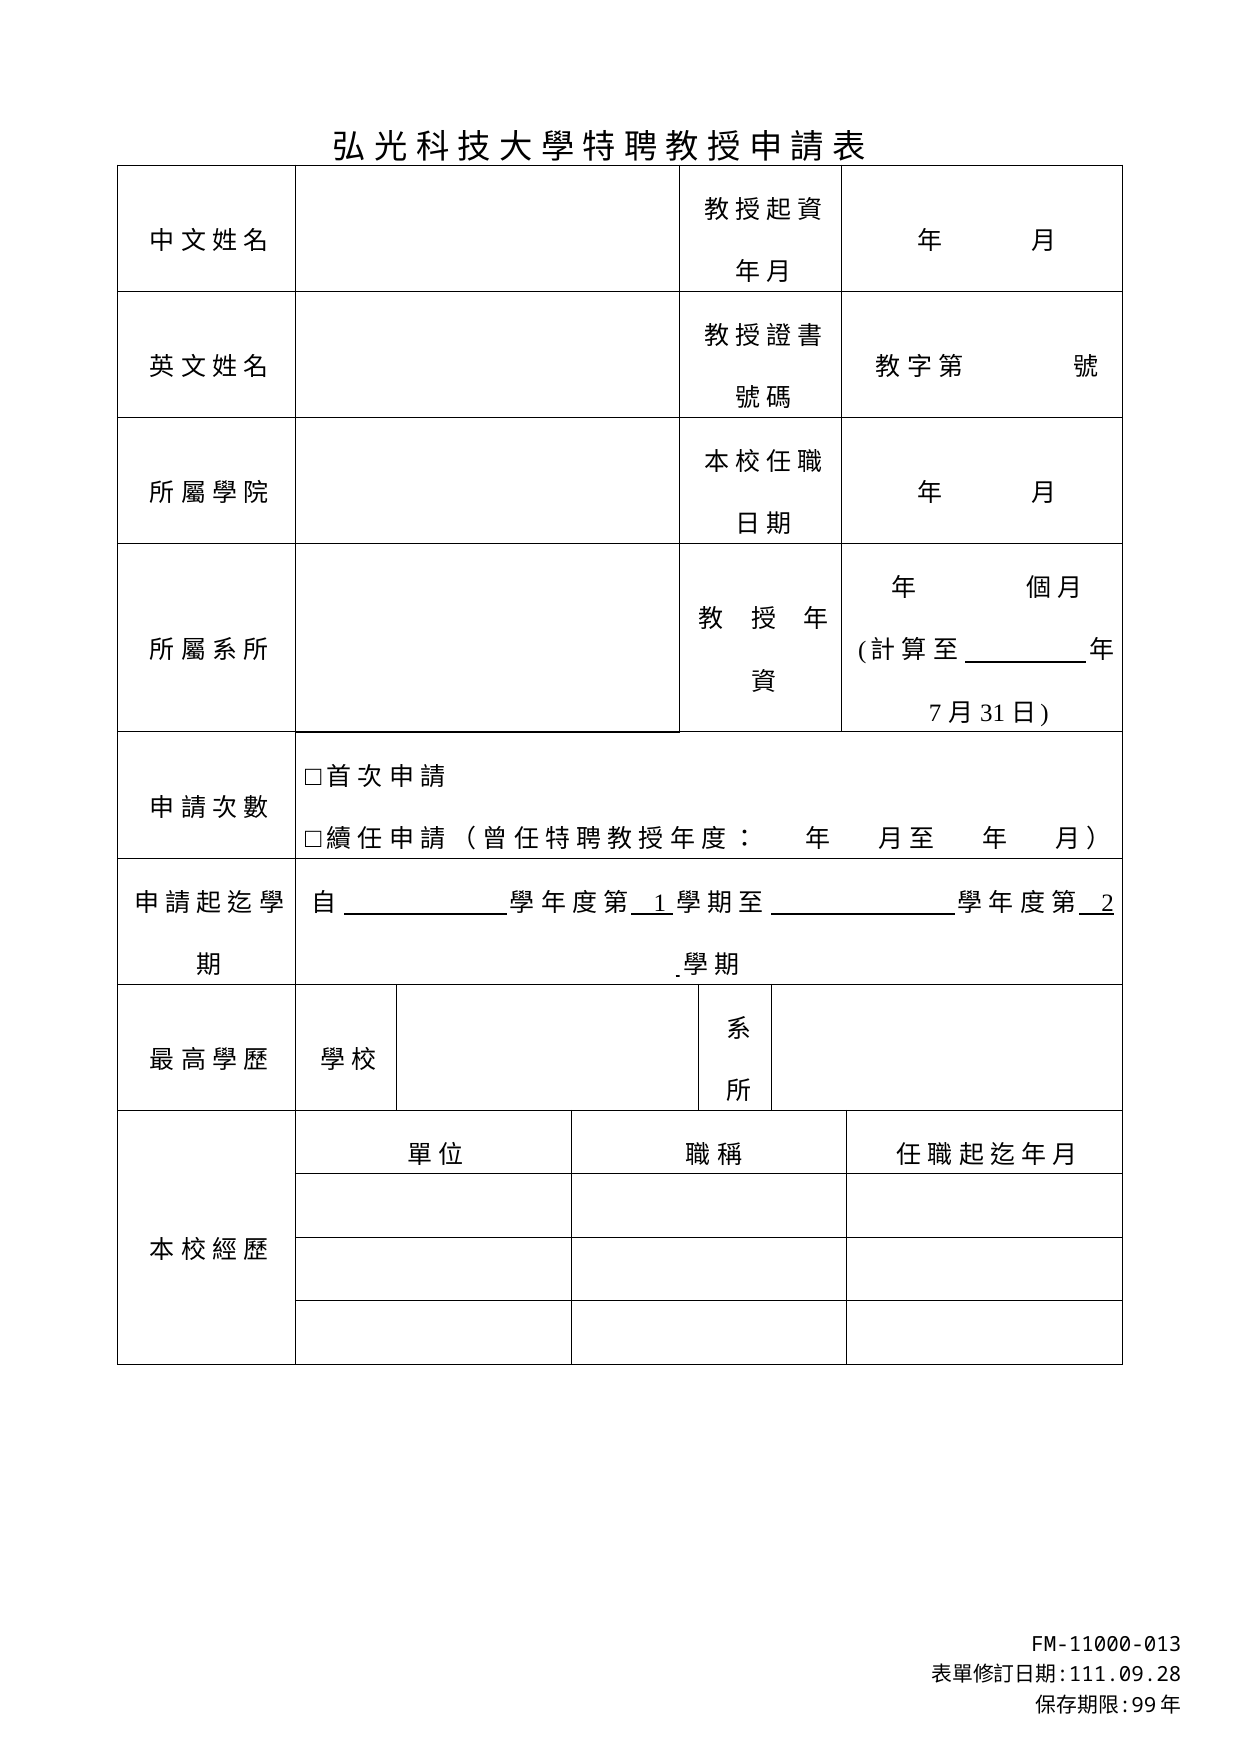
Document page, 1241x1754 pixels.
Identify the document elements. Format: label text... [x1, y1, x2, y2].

table_header [296, 166, 679, 291]
table_cell [296, 1174, 571, 1237]
table_cell 教字第 號 [842, 292, 1122, 417]
table_cell [296, 292, 679, 417]
table_cell [847, 1238, 1122, 1300]
table_cell 系所 [699, 985, 771, 1110]
table_cell 所屬學院 [118, 418, 295, 543]
table_header 教授起資年月 [680, 166, 841, 291]
table_cell 申請起迄學期 [118, 859, 295, 984]
table_cell 學校 [296, 985, 396, 1110]
table_cell 英文姓名 [118, 292, 295, 417]
table_cell □首次申請 □續任申請（曾任特聘教授年度： 年 月至 年 月） [296, 732, 1122, 858]
table_cell 職稱 [572, 1111, 846, 1173]
table_cell [572, 1174, 846, 1237]
table_cell [296, 1301, 571, 1364]
table_cell [847, 1174, 1122, 1237]
table_header 年 月 [842, 166, 1122, 291]
table_cell [296, 418, 679, 543]
table_cell 任職起迄年月 [847, 1111, 1122, 1173]
table_cell [296, 544, 679, 731]
table_cell 年 月 [842, 418, 1122, 543]
table_cell 年 個月 (計算至 年7月31日) [842, 544, 1122, 731]
table_cell 本校任職日期 [680, 418, 841, 543]
table_cell [772, 985, 1122, 1110]
table_cell 自 學年度第 1 學期至 學年度第 2 學期 [296, 859, 1122, 984]
table_cell 教 授 年 資 [680, 544, 841, 731]
table_cell 教授證書號碼 [680, 292, 841, 417]
table_cell 申請次數 [118, 732, 295, 858]
table_cell 最高學歷 [118, 985, 295, 1110]
table_cell 所屬系所 [118, 544, 295, 731]
table_cell [296, 1238, 571, 1300]
table_cell 單位 [296, 1111, 571, 1173]
table_cell [847, 1301, 1122, 1364]
table_cell 本校經歷 [118, 1111, 295, 1364]
table_cell [572, 1238, 846, 1300]
text 弘光科技大學特聘教授申請表 [63, 102, 1177, 164]
table_cell [397, 985, 698, 1110]
table_header 中文姓名 [118, 166, 295, 291]
table_cell [572, 1301, 846, 1364]
